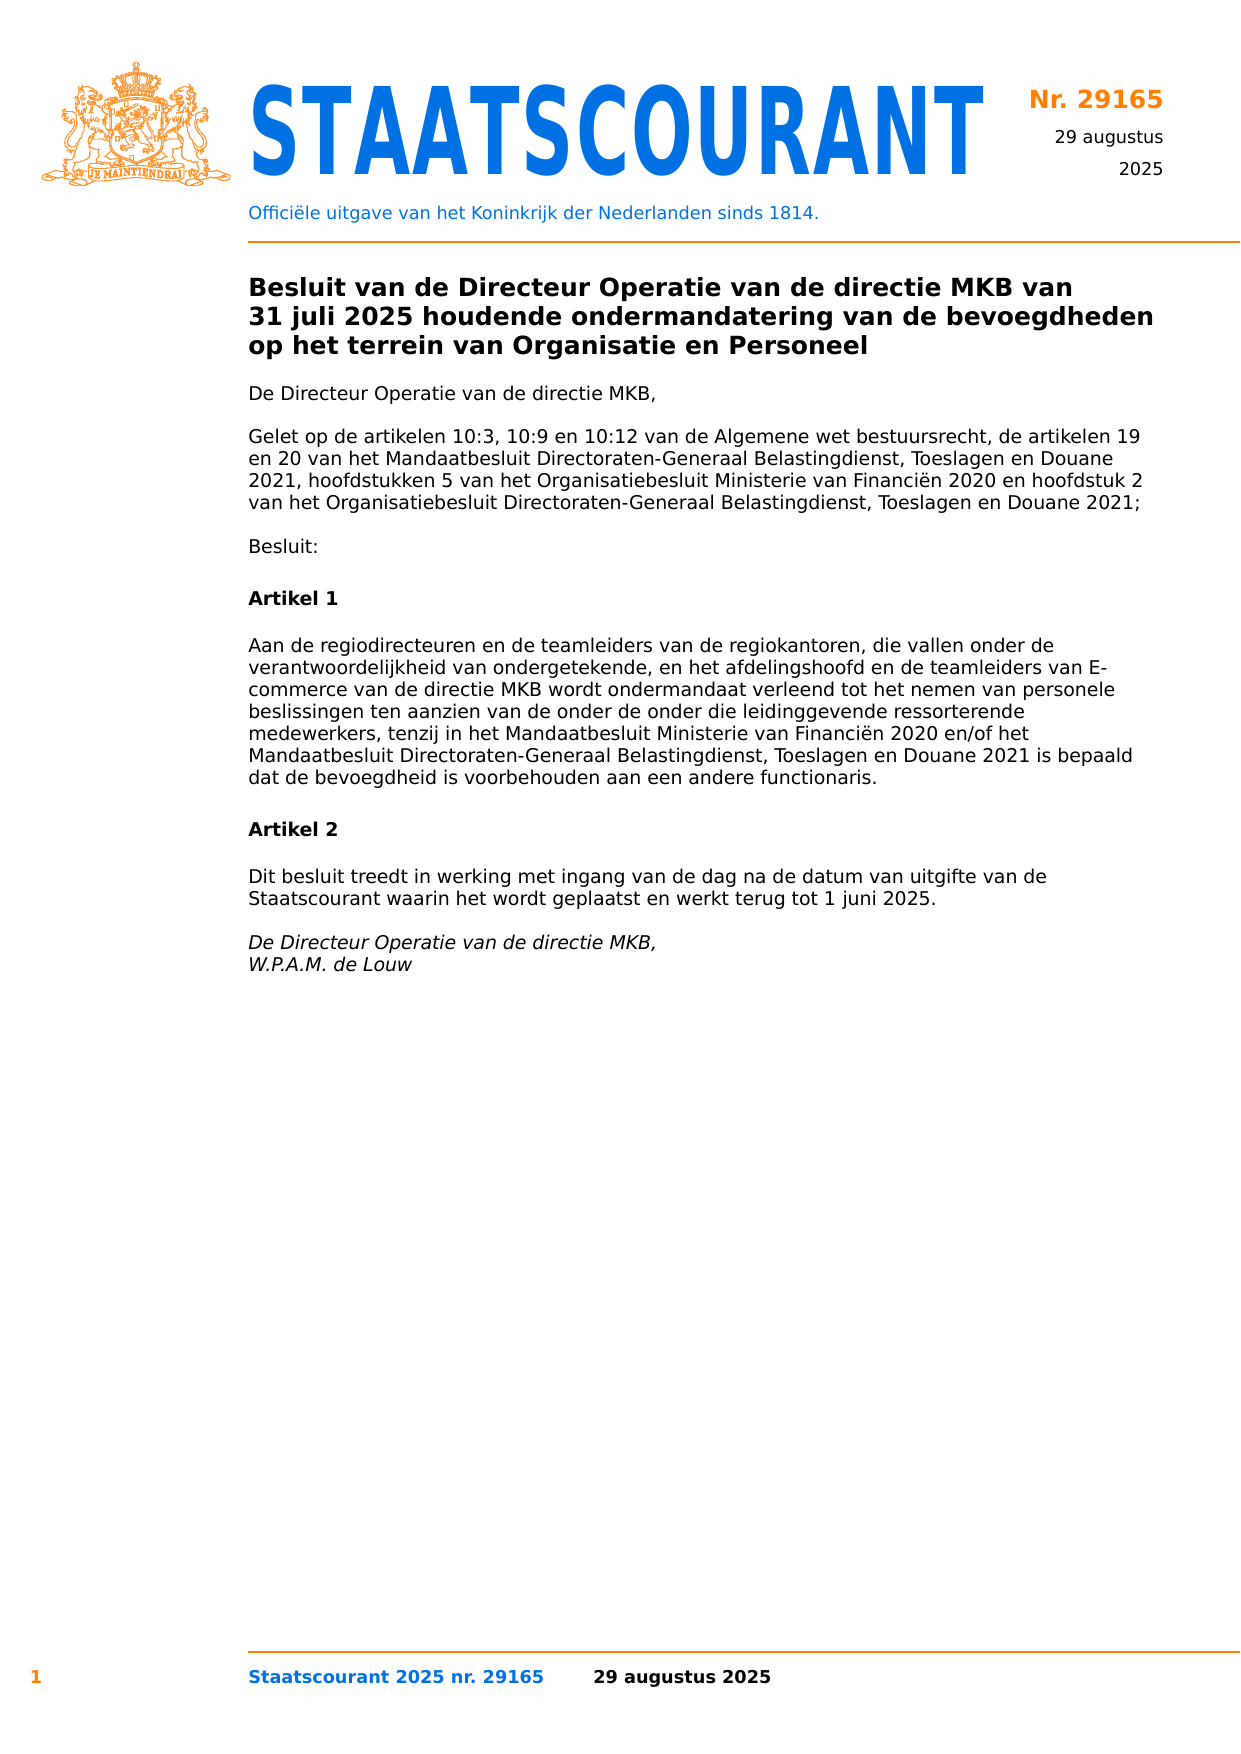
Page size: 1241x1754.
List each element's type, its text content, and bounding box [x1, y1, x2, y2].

picture [41, 62, 231, 186]
text Dit besluit treedt in werking met ingang van de dag na de datum van uitgifte van de Staatscourant waarin het wordt geplaatst en werkt terug tot 1 juni 2025. [248, 866, 1163, 910]
text Gelet op de artikelen 10:3, 10:9 en 10:12 van de Algemene wet bestuursrecht, de artikelen 19 en 20 van het Mandaatbesluit Directoraten-Generaal Belastingdienst, Toeslagen en Douane 2021, hoofdstukken 5 van het Organisatiebesluit Ministerie van Financiën 2020 en hoofdstuk 2 van het Organisatiebesluit Directoraten-Generaal Belastingdienst, Toeslagen en Douane 2021; [248, 426, 1163, 514]
table_cell Officiële uitgave van het Koninkrijk der Nederlanden sinds 1814. [248, 203, 1240, 241]
table_cell 29 augustus [998, 121, 1240, 153]
table_header STAATSCOURANT [248, 62, 998, 203]
subtitle Besluit van de Directeur Operatie van de directie MKB van 31 juli 2025 houdende ondermandatering van de bevoegdheden op het terrein van Organisatie en Personeel [248, 273, 1163, 361]
table_header [25, 62, 248, 241]
subtitle Artikel 1 [248, 588, 1163, 610]
text Besluit: [248, 536, 1163, 558]
text De Directeur Operatie van de directie MKB, [248, 382, 1163, 404]
subtitle Artikel 2 [248, 819, 1163, 841]
text De Directeur Operatie van de directie MKB, W.P.A.M. de Louw [248, 932, 1163, 976]
table_cell 2025 [998, 153, 1240, 203]
table_header Nr. 29165 [998, 62, 1240, 121]
text Aan de regiodirecteuren en de teamleiders van de regiokantoren, die vallen onder de verantwoordelijkheid van ondergetekende, en het afdelingshoofd en de teamleiders van E-commerce van de directie MKB wordt ondermandaat verleend tot het nemen van personele beslissingen ten aanzien van de onder de onder die leidinggevende ressorterende medewerkers, tenzij in het Mandaatbesluit Ministerie van Financiën 2020 en/of het Mandaatbesluit Directoraten-Generaal Belastingdienst, Toeslagen en Douane 2021 is bepaald dat de bevoegdheid is voorbehouden aan een andere functionaris. [248, 635, 1163, 789]
